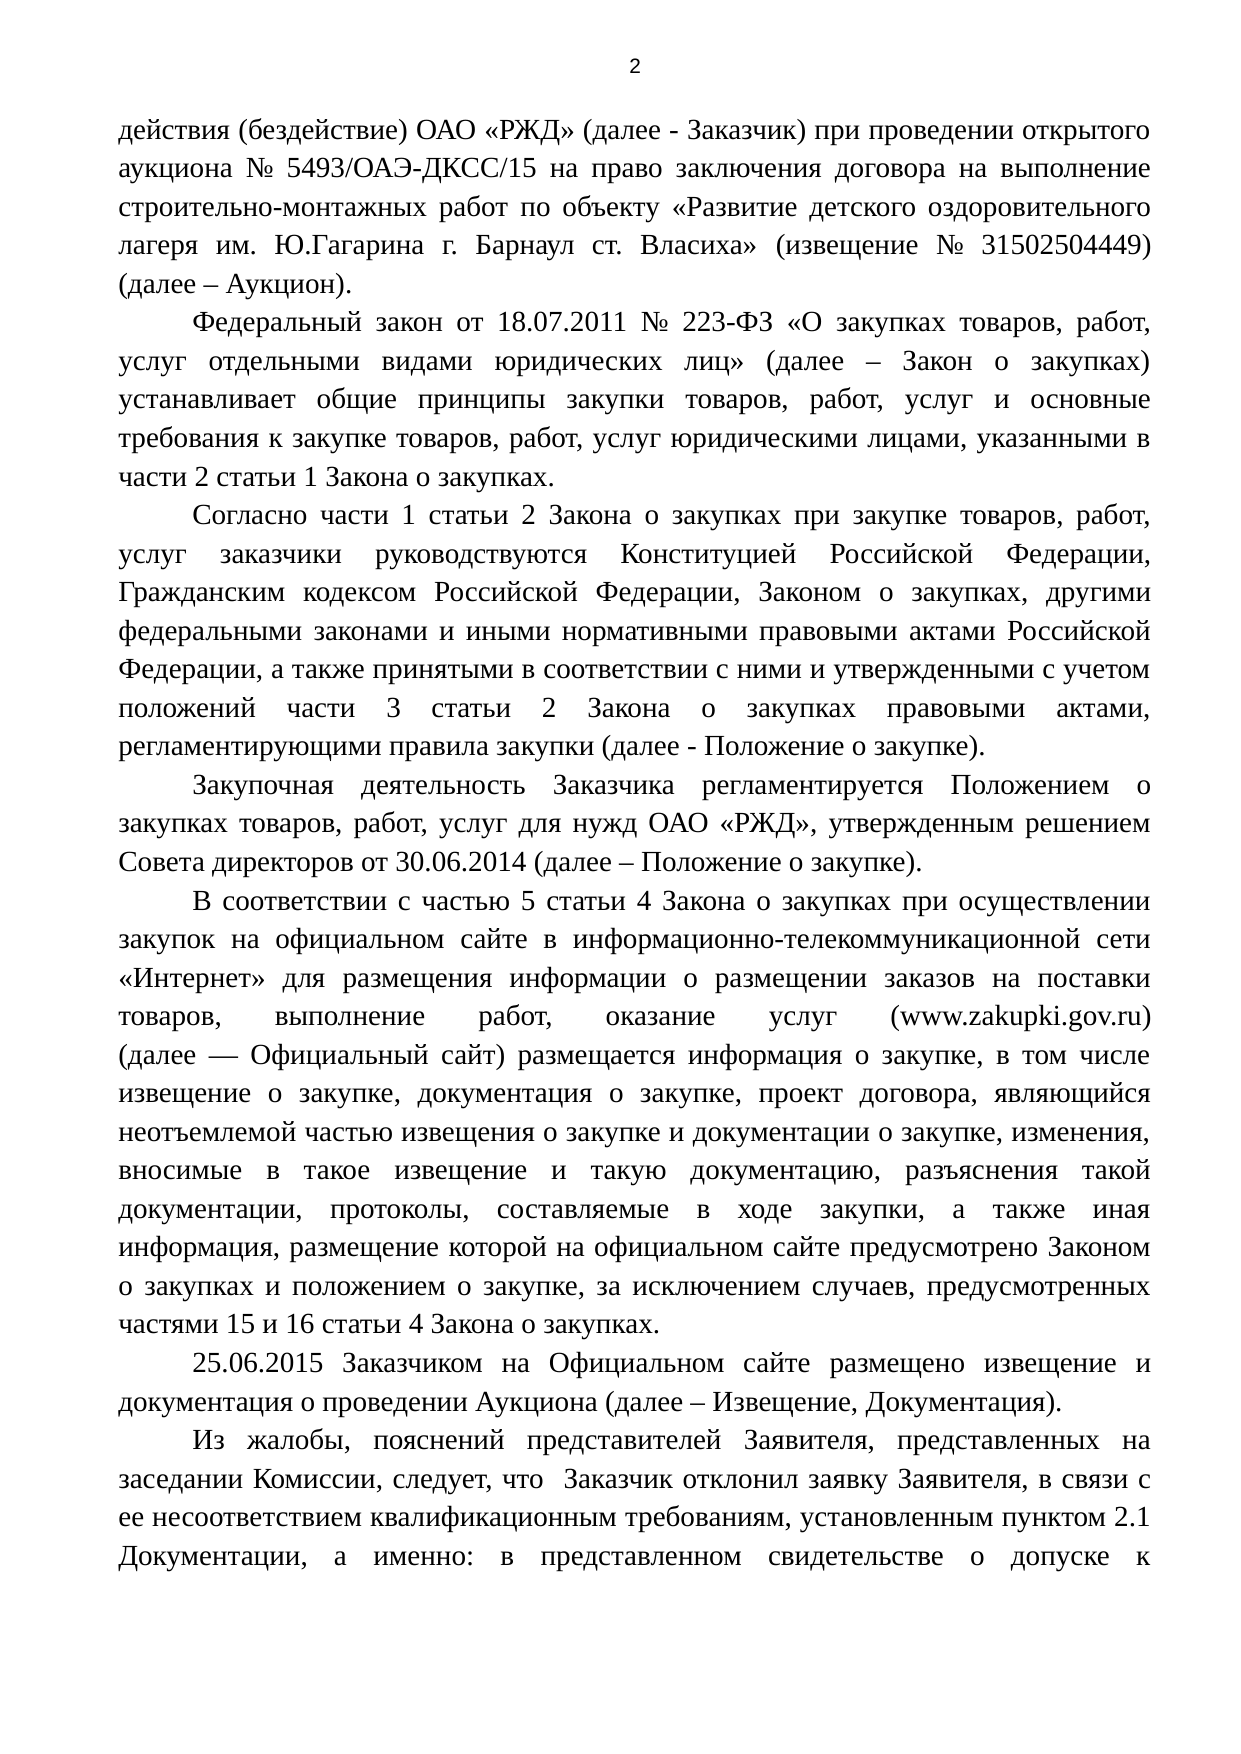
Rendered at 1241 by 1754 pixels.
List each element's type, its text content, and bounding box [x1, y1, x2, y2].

text Из жалобы, пояснений представителей Заявителя, представленных на заседании Комиссии, следует, что Заказчик отклонил заявку Заявителя, в связи с ее несоответствием квалификационным требованиям, установленным пунктом 2.1 Документации, а именно: в представленном свидетельстве о допуске к [118, 1422, 1152, 1571]
text 25.06.2015 Заказчиком на Официальном сайте размещено извещение и документация о проведении Аукциона (далее – Извещение, Документация). [118, 1345, 1152, 1417]
text действия (бездействие) ОАО «РЖД» (далее - Заказчик) при проведении открытого аукциона № 5493/ОАЭ-ДКСС/15 на право заключения договора на выполнение строительно-монтажных работ по объекту «Развитие детского оздоровительного лагеря им. Ю.Гагарина г. Барнаул ст. Власиха» (извещение № 31502504449) (далее – Аукцион). [118, 112, 1152, 299]
text Согласно части 1 статьи 2 Закона о закупках при закупке товаров, работ, услуг заказчики руководствуются Конституцией Российской Федерации, Гражданским кодексом Российской Федерации, Законом о закупках, другими федеральными законами и иными нормативными правовыми актами Российской Федерации, а также принятыми в соответствии с ними и утвержденными с учетом положений части 3 статьи 2 Закона о закупках правовыми актами, регламентирующими правила закупки (далее - Положение о закупке). [118, 497, 1152, 762]
text Федеральный закон от 18.07.2011 № 223-ФЗ «О закупках товаров, работ, услуг отдельными видами юридических лиц» (далее – Закон о закупках) устанавливает общие принципы закупки товаров, работ, услуг и основные требования к закупке товаров, работ, услуг юридическими лицами, указанными в части 2 статьи 1 Закона о закупках. [118, 304, 1152, 492]
text Закупочная деятельность Заказчика регламентируется Положением о закупках товаров, работ, услуг для нужд ОАО «РЖД», утвержденным решением Совета директоров от 30.06.2014 (далее – Положение о закупке). [118, 767, 1152, 878]
text В соответствии с частью 5 статьи 4 Закона о закупках при осуществлении закупок на официальном сайте в информационно-телекоммуникационной сети «Интернет» для размещения информации о размещении заказов на поставки товаров, выполнение работ, оказание услуг (www.zakupki.gov.ru) (далее — Официальный сайт) размещается информация о закупке, в том числе извещение о закупке, документация о закупке, проект договора, являющийся неотъемлемой частью извещения о закупке и документации о закупке, изменения, вносимые в такое извещение и такую документацию, разъяснения такой документации, протоколы, составляемые в ходе закупки, а также иная информация, размещение которой на официальном сайте предусмотрено Законом о закупках и положением о закупке, за исключением случаев, предусмотренных частями 15 и 16 статьи 4 Закона о закупках. [118, 883, 1152, 1340]
